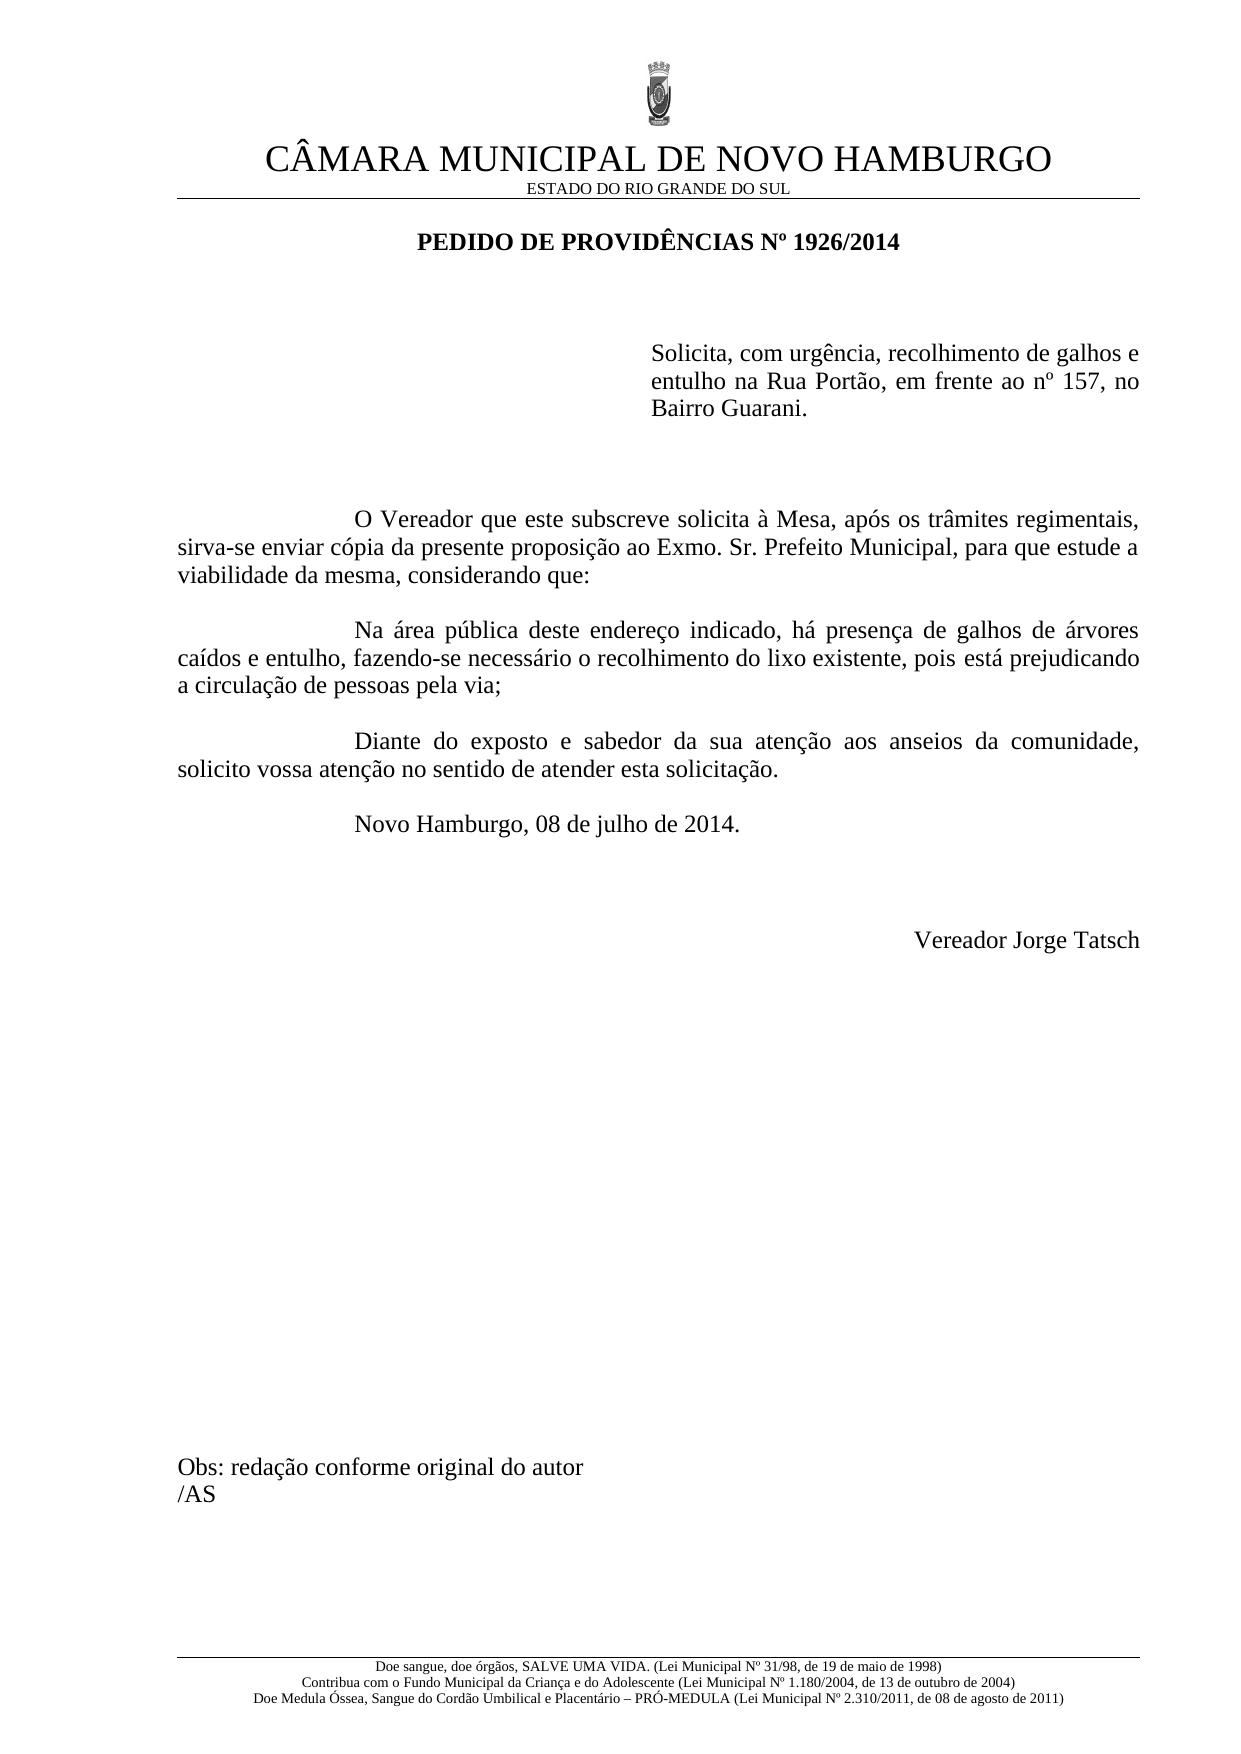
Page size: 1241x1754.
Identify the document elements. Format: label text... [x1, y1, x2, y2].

text Na área pública deste endereço indicado, há presença de galhos de árvores caídos e entulho, fazendo-se necessário o recolhimento do lixo existente, pois está prejudicando a circulação de pessoas pela via; [177, 616, 1140, 699]
text Vereador Jorge Tatsch [177, 926, 1140, 954]
text /AS [177, 1481, 1140, 1508]
text Novo Hamburgo, 08 de julho de 2014. [177, 810, 1140, 838]
text Obs: redação conforme original do autor [177, 1453, 1140, 1481]
text PEDIDO DE PROVIDÊNCIAS Nº 1926/2014 [177, 228, 1140, 256]
text O Vereador que este subscreve solicita à Mesa, após os trâmites regimentais, sirva-se enviar cópia da presente proposição ao Exmo. Sr. Prefeito Municipal, para que estude a viabilidade da mesma, considerando que: [177, 505, 1140, 588]
text Solicita, com urgência, recolhimento de galhos e entulho na Rua Portão, em frente ao nº 157, no Bairro Guarani. [651, 339, 1140, 422]
text Diante do exposto e sabedor da sua atenção aos anseios da comunidade, solicito vossa atenção no sentido de atender esta solicitação. [177, 727, 1140, 782]
